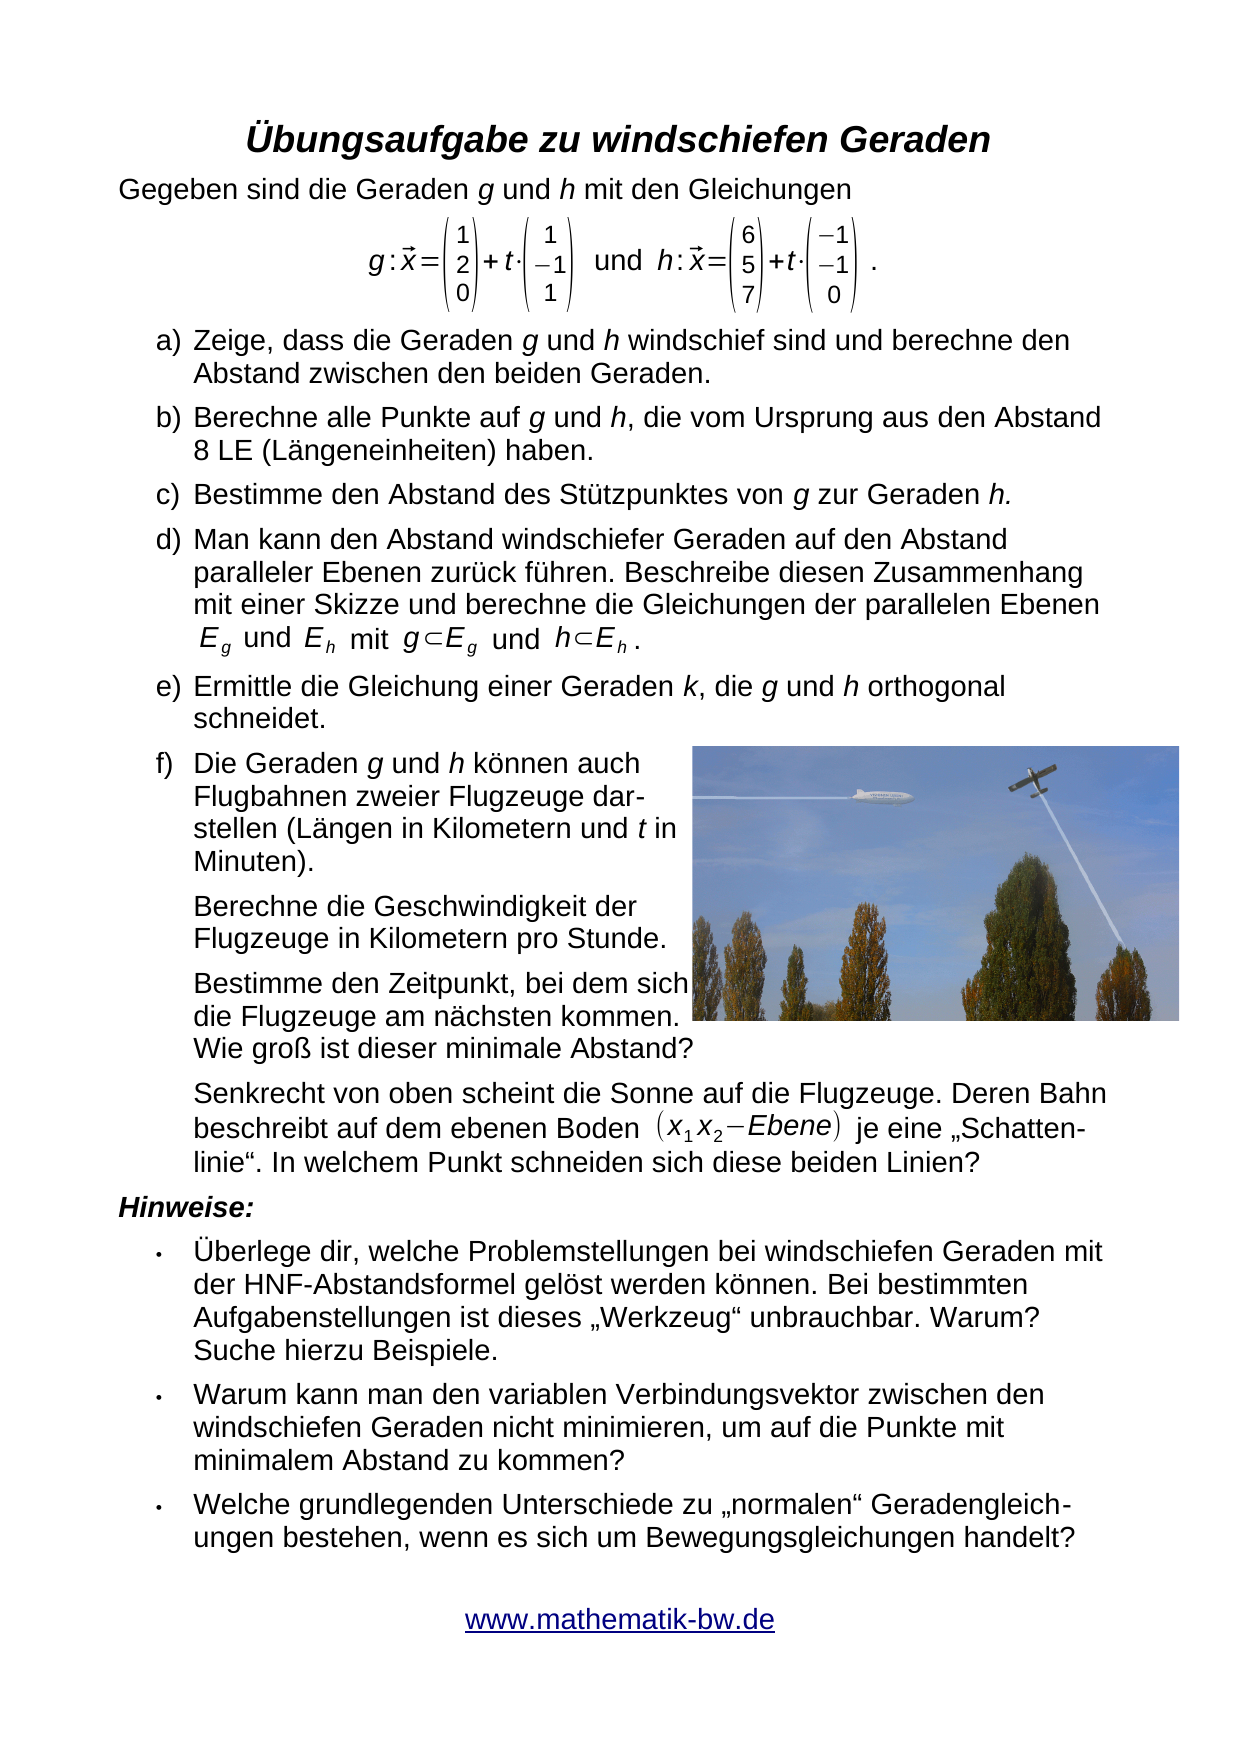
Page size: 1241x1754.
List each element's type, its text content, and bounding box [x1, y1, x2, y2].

text Hinweise: [118, 1191, 1122, 1224]
list Die Geraden g und h können auch Flug­bahnen zweier Flugzeuge dar­stellen (Längen in Kilometern und t in Minuten). [156, 747, 692, 878]
list Überlege dir, welche Problemstellungen bei windschiefen Geraden mit der HNF-Abstandsformel gelöst werden können. Bei bestimmten Aufgabenstellungen ist dieses „Werkzeug“ unbrauchbar. Warum?Suche hierzu Beispiele. [156, 1235, 1122, 1366]
list Ermittle die Gleichung einer Geraden k, die g und h orthogonal schneidet. [156, 670, 1122, 735]
picture [692, 746, 1180, 1021]
list Bestimme den Zeitpunkt, bei dem sich die Flugzeuge am nächsten kommen. Wie groß ist dieser minimale Abstand? [156, 967, 1122, 1065]
list Bestimme den Abstand des Stützpunktes von g zur Geraden h. [156, 478, 1122, 511]
text Gegeben sind die Geraden g und h mit den Gleichungen [118, 173, 1122, 205]
list Man kann den Abstand windschiefer Geraden auf den Abstand paralleler Ebenen zurück führen. Beschreibe diesen Zusammenhang mit einer Skizze und berechne die Gleichungen der parallelen Ebenen mit und . [156, 523, 1122, 658]
list Senkrecht von oben scheint die Sonne auf die Flugzeuge. Deren Bahn beschreibt auf dem ebenen Boden je eine „Schatten­linie“. In welchem Punkt schneiden sich diese beiden Linien? [156, 1077, 1122, 1179]
title Übungsaufgabe zu windschiefen Geraden [118, 118, 1122, 160]
list Berechne die Geschwindigkeit der Flugzeuge in Kilometern pro Stunde. [156, 889, 692, 955]
text und . [118, 217, 1122, 312]
list Zeige, dass die Geraden g und h windschief sind und berechne den Abstand zwischen den beiden Geraden. [156, 324, 1122, 389]
list Berechne alle Punkte auf g und h, die vom Ursprung aus den Abstand 8 LE (Längeneinheiten) haben. [156, 401, 1122, 467]
list Welche grundlegenden Unterschiede zu „normalen“ Geradengleich­ungen bestehen, wenn es sich um Bewegungsgleichungen handelt? [156, 1488, 1122, 1553]
list Warum kann man den variablen Verbindungsvektor zwischen den windschiefen Geraden nicht minimieren, um auf die Punkte mit minimalem Abstand zu kommen? [156, 1378, 1122, 1476]
